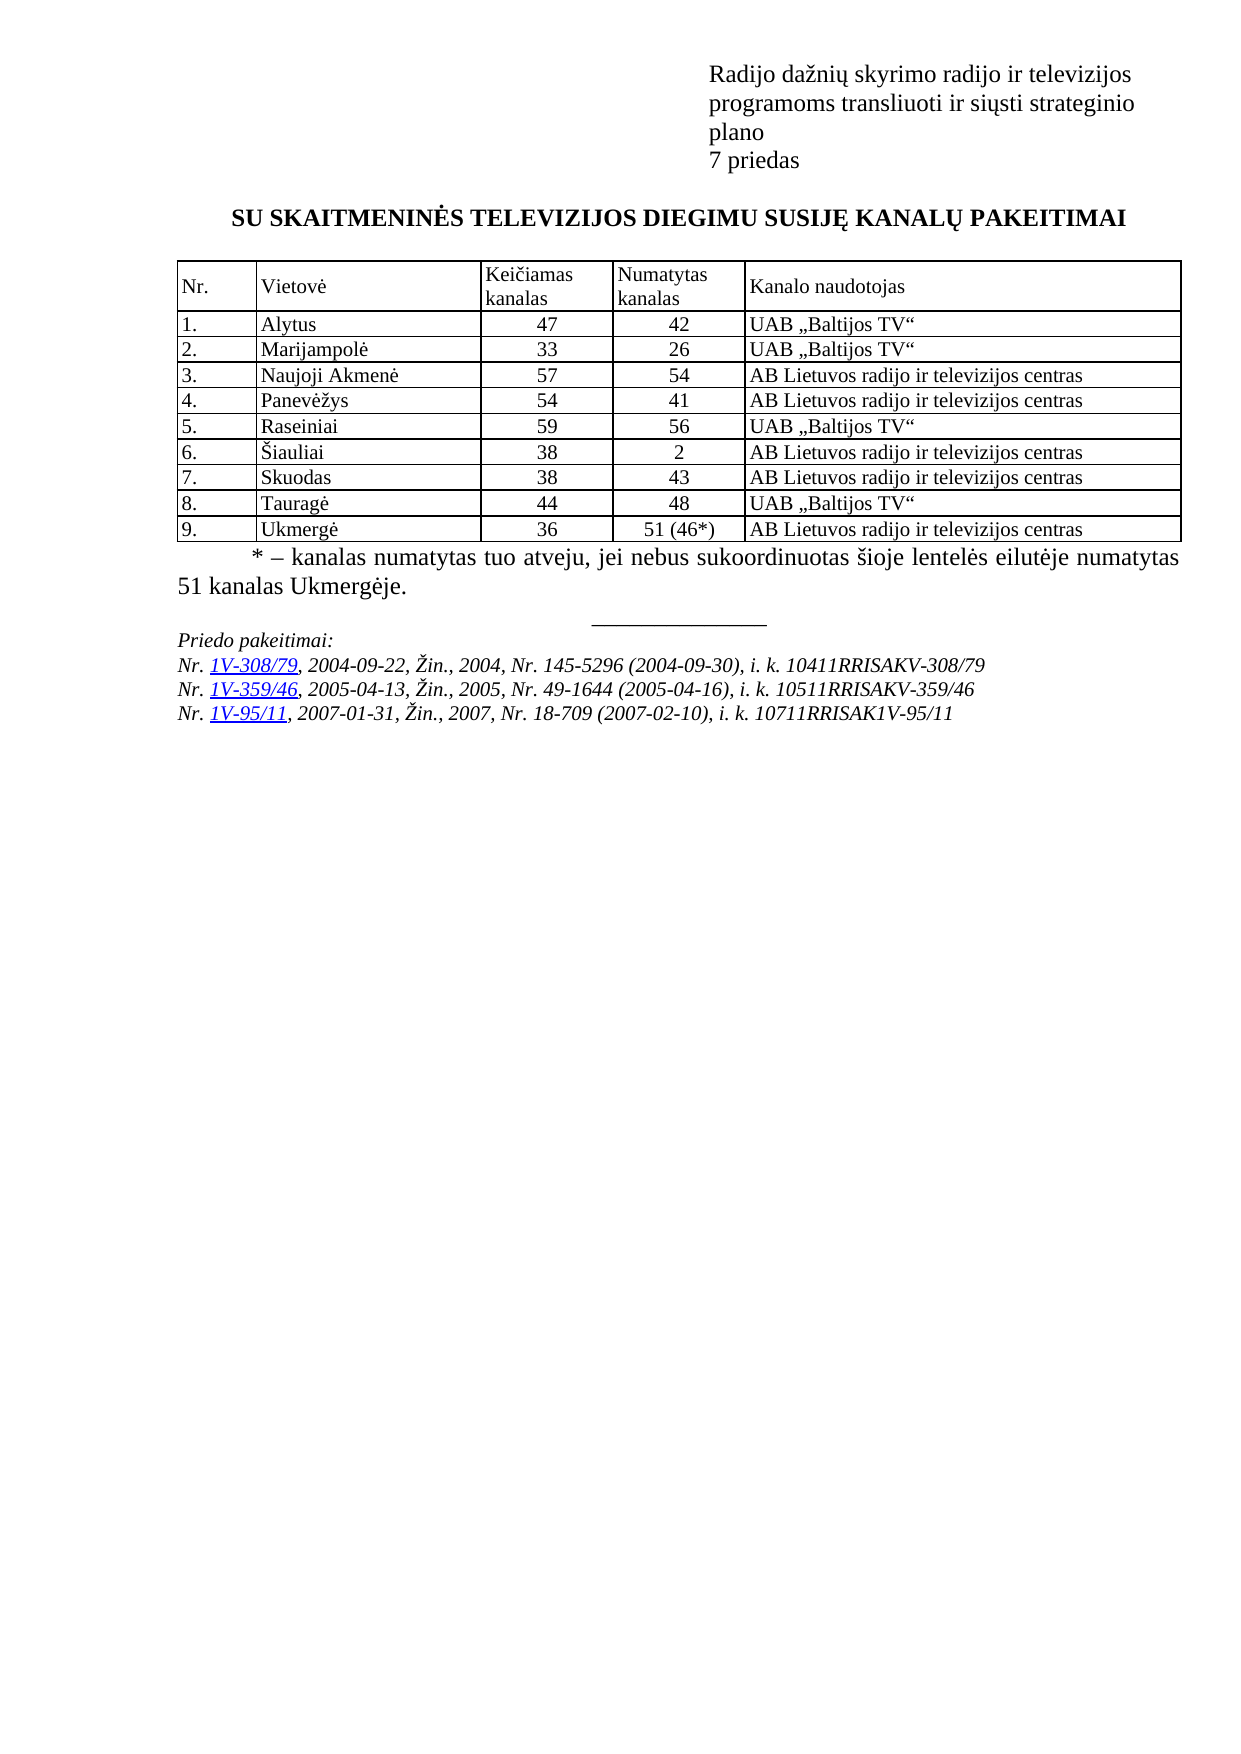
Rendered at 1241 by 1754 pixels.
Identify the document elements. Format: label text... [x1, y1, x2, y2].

table_cell Ukmergė [257, 517, 480, 541]
table_cell Panevėžys [257, 388, 480, 412]
table_cell Marijampolė [257, 337, 480, 361]
text Nr. 1V-95/11, 2007-01-31, Žin., 2007, Nr. 18-709 (2007-02-10), i. k. 10711RRISAK1V-95/11 [177, 701, 1181, 725]
text programoms transliuoti ir siųsti strateginio [709, 88, 1181, 117]
table_cell UAB „Baltijos TV“ [746, 312, 1180, 336]
text Nr. 1V-359/46, 2005-04-13, Žin., 2005, Nr. 49-1644 (2005-04-16), i. k. 10511RRISAKV-359/46 [177, 677, 1181, 701]
table_cell 26 [614, 337, 744, 361]
table_header Numatytas kanalas [614, 262, 744, 310]
table_cell 6. [178, 440, 256, 464]
table_cell 48 [614, 491, 744, 515]
table_cell 7. [178, 465, 256, 489]
table_cell 8. [178, 491, 256, 515]
table_cell 2. [178, 337, 256, 361]
table_cell 41 [614, 388, 744, 412]
table_cell 54 [482, 388, 612, 412]
table_cell 54 [614, 363, 744, 387]
table_header Keičiamas kanalas [482, 262, 612, 310]
text Priedo pakeitimai: [177, 628, 1181, 652]
table_cell Tauragė [257, 491, 480, 515]
table_cell 38 [482, 465, 612, 489]
table_cell UAB „Baltijos TV“ [746, 337, 1180, 361]
table_cell 59 [482, 414, 612, 438]
table_header Vietovė [257, 262, 480, 310]
table_cell 57 [482, 363, 612, 387]
table_cell 4. [178, 388, 256, 412]
table_cell 9. [178, 517, 256, 541]
table_cell AB Lietuvos radijo ir televizijos centras [746, 465, 1180, 489]
table_cell 2 [614, 440, 744, 464]
table_header Nr. [178, 262, 256, 310]
text * – kanalas numatytas tuo atveju, jei nebus sukoordinuotas šioje lentelės eilutėje numatytas 51 kanalas Ukmergėje. [177, 542, 1181, 600]
table_cell Alytus [257, 312, 480, 336]
table_cell Šiauliai [257, 440, 480, 464]
table_cell 3. [178, 363, 256, 387]
table_header Kanalo naudotojas [746, 262, 1180, 310]
table_cell AB Lietuvos radijo ir televizijos centras [746, 440, 1180, 464]
text 7 priedas [709, 145, 1181, 174]
text Radijo dažnių skyrimo radijo ir televizijos [709, 59, 1181, 88]
table_cell AB Lietuvos radijo ir televizijos centras [746, 363, 1180, 387]
table_cell UAB „Baltijos TV“ [746, 491, 1180, 515]
table_cell Naujoji Akmenė [257, 363, 480, 387]
table_cell 33 [482, 337, 612, 361]
text plano [709, 117, 1181, 145]
text SU SKAITMENINĖS TELEVIZIJOS DIEGIMU SUSIJĘ KANALŲ PAKEITIMAI [177, 203, 1181, 232]
table_cell 42 [614, 312, 744, 336]
table_cell AB Lietuvos radijo ir televizijos centras [746, 517, 1180, 541]
table_cell 51 (46*) [614, 517, 744, 541]
table_cell Raseiniai [257, 414, 480, 438]
text ______________ [177, 600, 1181, 628]
table_cell 38 [482, 440, 612, 464]
table_cell 43 [614, 465, 744, 489]
table_cell 5. [178, 414, 256, 438]
table_cell 36 [482, 517, 612, 541]
table_cell 1. [178, 312, 256, 336]
table_cell 44 [482, 491, 612, 515]
table_cell 47 [482, 312, 612, 336]
table_cell AB Lietuvos radijo ir televizijos centras [746, 388, 1180, 412]
text Nr. 1V-308/79, 2004-09-22, Žin., 2004, Nr. 145-5296 (2004-09-30), i. k. 10411RRISAKV-308/79 [177, 652, 1181, 677]
table_cell UAB „Baltijos TV“ [746, 414, 1180, 438]
table_cell Skuodas [257, 465, 480, 489]
table_cell 56 [614, 414, 744, 438]
